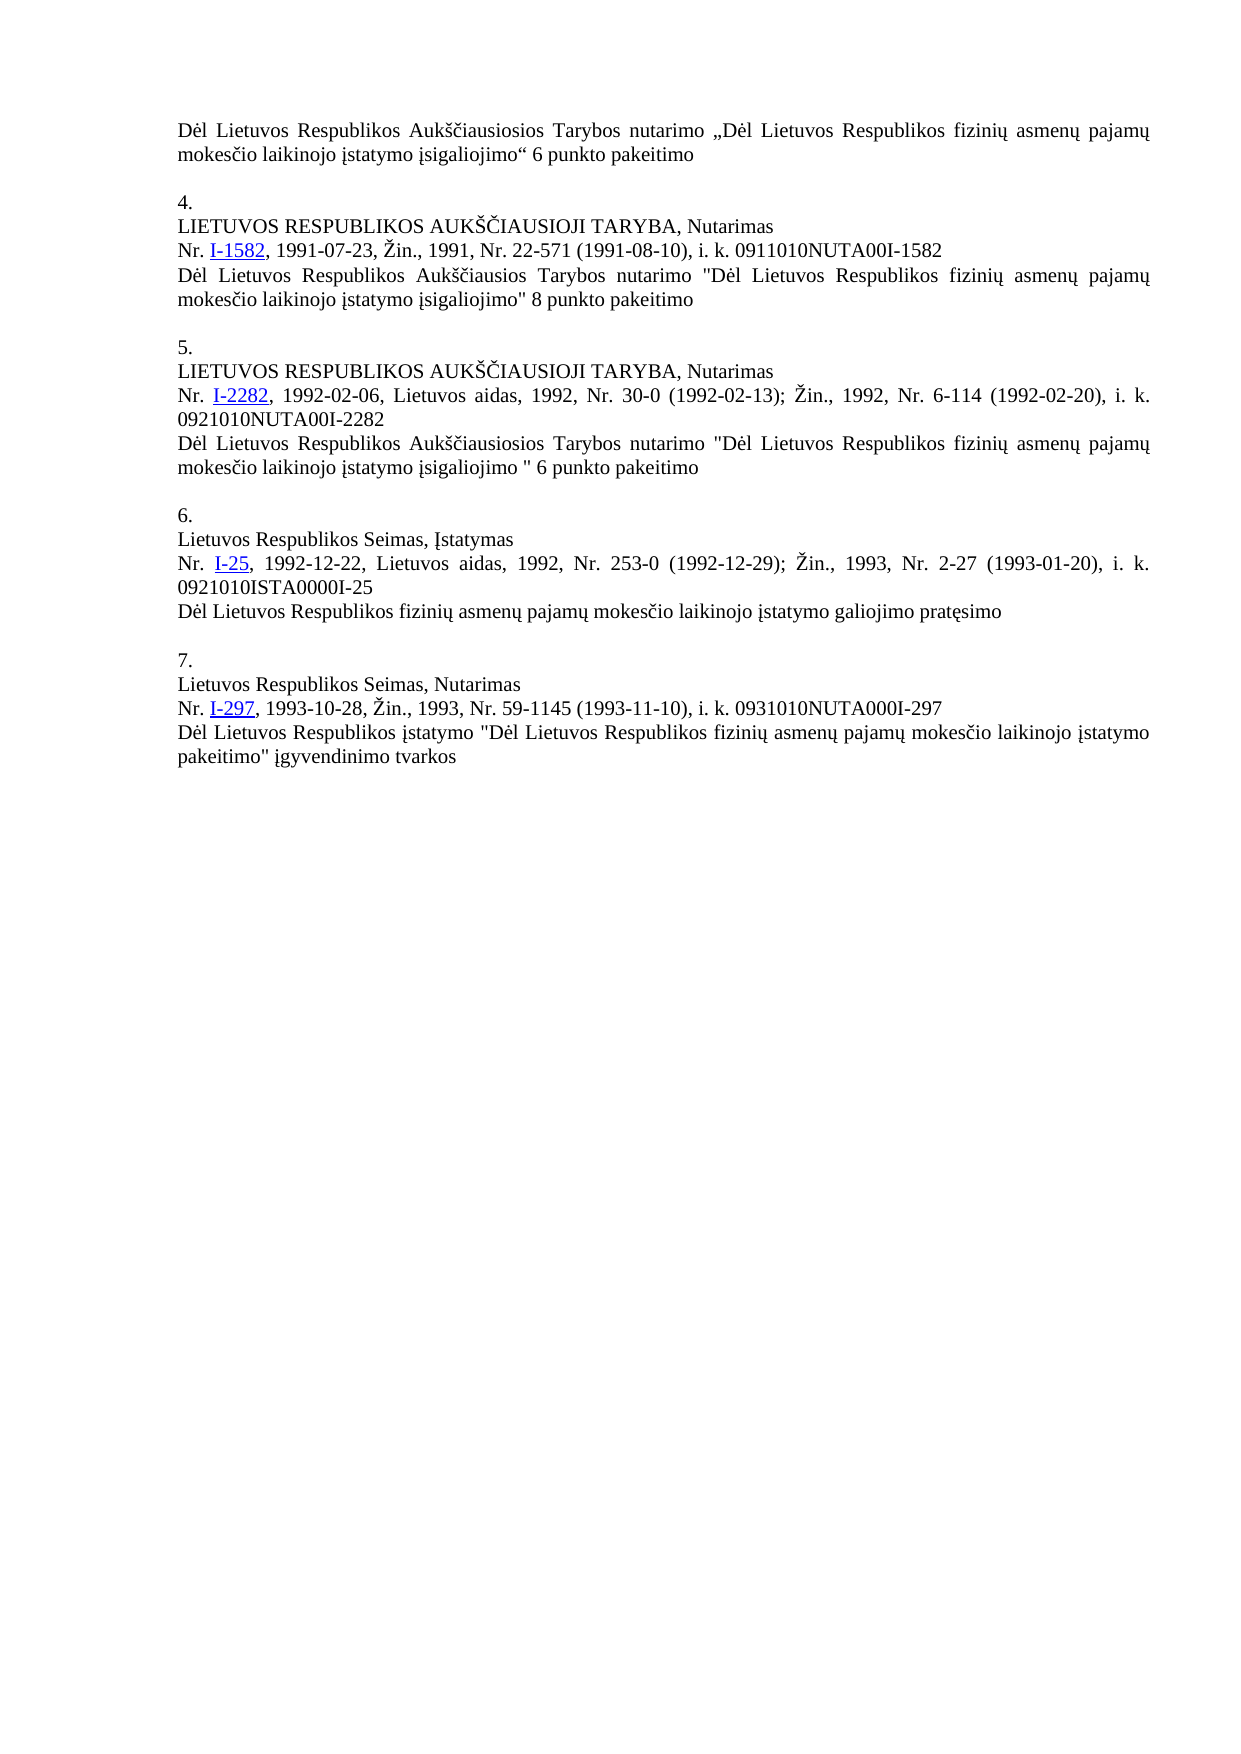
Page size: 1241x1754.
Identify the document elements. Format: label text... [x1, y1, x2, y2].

text Dėl Lietuvos Respublikos Aukščiausios Tarybos nutarimo "Dėl Lietuvos Respublikos fizinių asmenų pajamų mokesčio laikinojo įstatymo įsigaliojimo" 8 punkto pakeitimo [177, 262, 1152, 311]
text Nr. I-25, 1992-12-22, Lietuvos aidas, 1992, Nr. 253-0 (1992-12-29); Žin., 1993, Nr. 2-27 (1993-01-20), i. k. 0921010ISTA0000I-25 [177, 551, 1152, 599]
text 7. [177, 647, 1152, 672]
text Dėl Lietuvos Respublikos Aukščiausiosios Tarybos nutarimo "Dėl Lietuvos Respublikos fizinių asmenų pajamų mokesčio laikinojo įstatymo įsigaliojimo " 6 punkto pakeitimo [177, 431, 1152, 479]
text Lietuvos Respublikos Seimas, Įstatymas [177, 527, 1152, 551]
text LIETUVOS RESPUBLIKOS AUKŠČIAUSIOJI TARYBA, Nutarimas [177, 214, 1152, 238]
text LIETUVOS RESPUBLIKOS AUKŠČIAUSIOJI TARYBA, Nutarimas [177, 359, 1152, 383]
text 6. [177, 503, 1152, 527]
text 4. [177, 190, 1152, 214]
text Dėl Lietuvos Respublikos Aukščiausiosios Tarybos nutarimo „Dėl Lietuvos Respublikos fizinių asmenų pajamų mokesčio laikinojo įstatymo įsigaliojimo“ 6 punkto pakeitimo [177, 118, 1152, 166]
text Nr. I-2282, 1992-02-06, Lietuvos aidas, 1992, Nr. 30-0 (1992-02-13); Žin., 1992, Nr. 6-114 (1992-02-20), i. k. 0921010NUTA00I-2282 [177, 383, 1152, 431]
text 5. [177, 335, 1152, 359]
text Dėl Lietuvos Respublikos įstatymo "Dėl Lietuvos Respublikos fizinių asmenų pajamų mokesčio laikinojo įstatymo pakeitimo" įgyvendinimo tvarkos [177, 720, 1152, 768]
text Nr. I-1582, 1991-07-23, Žin., 1991, Nr. 22-571 (1991-08-10), i. k. 0911010NUTA00I-1582 [177, 238, 1152, 262]
text Lietuvos Respublikos Seimas, Nutarimas [177, 672, 1152, 696]
text Nr. I-297, 1993-10-28, Žin., 1993, Nr. 59-1145 (1993-11-10), i. k. 0931010NUTA000I-297 [177, 696, 1152, 720]
text Dėl Lietuvos Respublikos fizinių asmenų pajamų mokesčio laikinojo įstatymo galiojimo pratęsimo [177, 599, 1152, 623]
